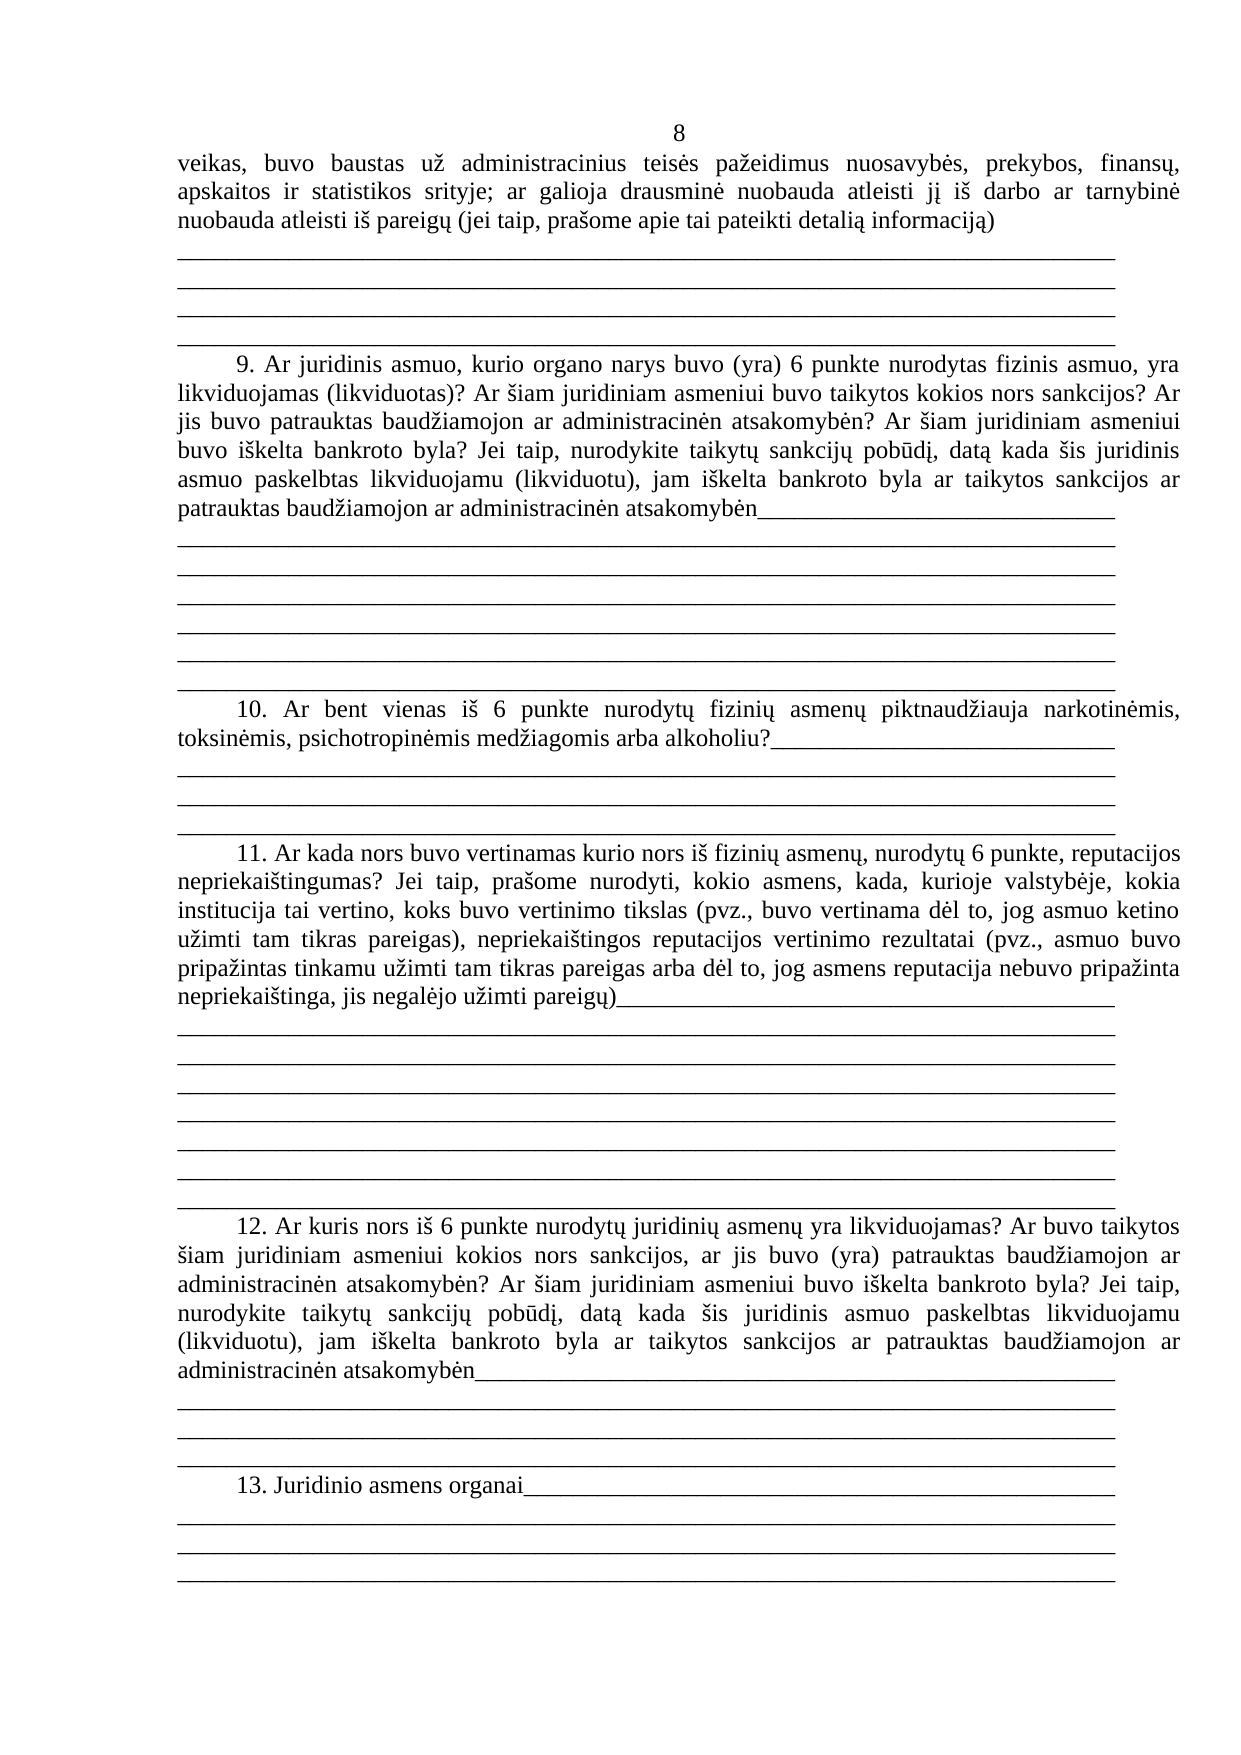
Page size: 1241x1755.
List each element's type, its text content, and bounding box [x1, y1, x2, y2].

text _ [177, 1556, 1181, 1585]
text _ [177, 1499, 1181, 1528]
text _ [177, 1068, 1181, 1096]
text _ [177, 1154, 1181, 1183]
text 13. Juridinio asmens organai [177, 1470, 1181, 1499]
text _ [177, 263, 1181, 291]
text _ [177, 665, 1181, 694]
text _ [177, 1096, 1181, 1125]
text _ [177, 1384, 1181, 1413]
text _ [177, 809, 1181, 838]
text _ [177, 291, 1181, 320]
text _ [177, 579, 1181, 608]
text _ [177, 320, 1181, 349]
text veikas, buvo baustas už administracinius teisės pažeidimus nuosavybės, prekybos, finansų, apskaitos ir statistikos srityje; ar galioja drausminė nuobauda atleisti jį iš darbo ar tarnybinė nuobauda atleisti iš pareigų (jei taip, prašome apie tai pateikti detalią informaciją) [177, 148, 1181, 234]
text _ [177, 1010, 1181, 1039]
text _ [177, 234, 1181, 263]
text _ [177, 1413, 1181, 1441]
text _ [177, 1039, 1181, 1068]
text 10. Ar bent vienas iš 6 punkte nurodytų fizinių asmenų piktnaudžiauja narkotinėmis, toksinėmis, psichotropinėmis medžiagomis arba alkoholiu? [177, 694, 1181, 751]
text _ [177, 550, 1181, 579]
text 9. Ar juridinis asmuo, kurio organo narys buvo (yra) 6 punkte nurodytas fizinis asmuo, yra likviduojamas (likviduotas)? Ar šiam juridiniam asmeniui buvo taikytos kokios nors sankcijos? Ar jis buvo patrauktas baudžiamojon ar administracinėn atsakomybėn? Ar šiam juridiniam asmeniui buvo iškelta bankroto byla? Jei taip, nurodykite taikytų sankcijų pobūdį, datą kada šis juridinis asmuo paskelbtas likviduojamu (likviduotu), jam iškelta bankroto byla ar taikytos sankcijos ar patrauktas baudžiamojon ar administracinėn atsakomybėn [177, 349, 1181, 521]
text _ [177, 780, 1181, 809]
text _ [177, 1125, 1181, 1154]
text _ [177, 1183, 1181, 1211]
text _ [177, 751, 1181, 780]
text 12. Ar kuris nors iš 6 punkte nurodytų juridinių asmenų yra likviduojamas? Ar buvo taikytos šiam juridiniam asmeniui kokios nors sankcijos, ar jis buvo (yra) patrauktas baudžiamojon ar administracinėn atsakomybėn? Ar šiam juridiniam asmeniui buvo iškelta bankroto byla? Jei taip, nurodykite taikytų sankcijų pobūdį, datą kada šis juridinis asmuo paskelbtas likviduojamu (likviduotu), jam iškelta bankroto byla ar taikytos sankcijos ar patrauktas baudžiamojon ar administracinėn atsakomybėn [177, 1211, 1181, 1384]
text _ [177, 1528, 1181, 1556]
text _ [177, 636, 1181, 665]
text _ [177, 521, 1181, 550]
text _ [177, 608, 1181, 636]
text _ [177, 1441, 1181, 1470]
text 11. Ar kada nors buvo vertinamas kurio nors iš fizinių asmenų, nurodytų 6 punkte, reputacijos nepriekaištingumas? Jei taip, prašome nurodyti, kokio asmens, kada, kurioje valstybėje, kokia institucija tai vertino, koks buvo vertinimo tikslas (pvz., buvo vertinama dėl to, jog asmuo ketino užimti tam tikras pareigas), nepriekaištingos reputacijos vertinimo rezultatai (pvz., asmuo buvo pripažintas tinkamu užimti tam tikras pareigas arba dėl to, jog asmens reputacija nebuvo pripažinta nepriekaištinga, jis negalėjo užimti pareigų) [177, 838, 1181, 1010]
